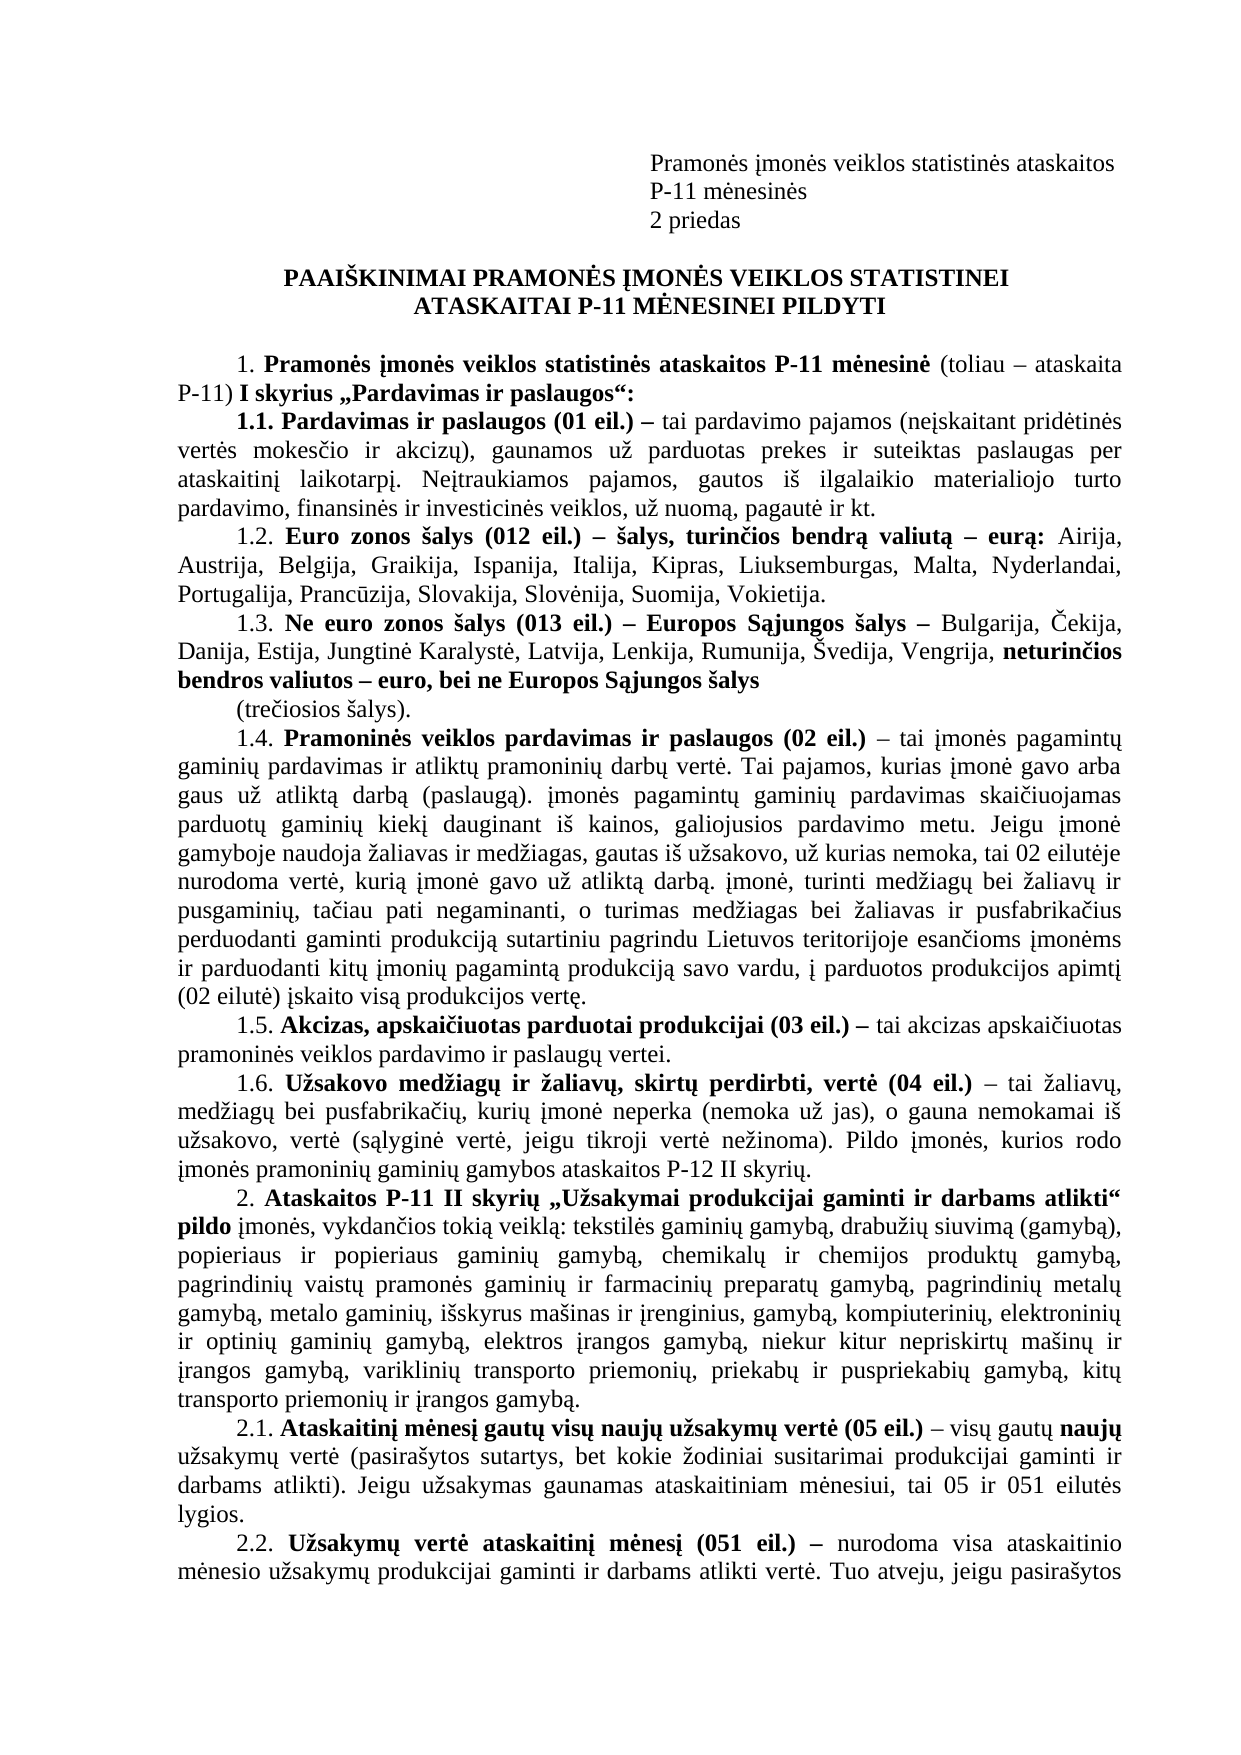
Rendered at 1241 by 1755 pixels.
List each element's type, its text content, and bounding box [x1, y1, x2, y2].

text 1.6. Užsakovo medžiagų ir žaliavų, skirtų perdirbti, vertė (04 eil.) – tai žaliavų, medžiagų bei pusfabrikačių, kurių įmonė neperka (nemoka už jas), o gauna nemokamai iš užsakovo, vertė (sąlyginė vertė, jeigu tikroji vertė nežinoma). Pildo įmonės, kurios rodo įmonės pramoninių gaminių gamybos ataskaitos P-12 II skyrių. [177, 1068, 1122, 1183]
text 1.3. Ne euro zonos šalys (013 eil.) – Europos Sąjungos šalys – Bulgarija, Čekija, Danija, Estija, Jungtinė Karalystė, Latvija, Lenkija, Rumunija, Švedija, Vengrija, neturinčios bendros valiutos – euro, bei ne Europos Sąjungos šalys [177, 608, 1122, 694]
text Pramonės įmonės veiklos statistinės ataskaitos [650, 148, 1122, 176]
text 2 priedas [649, 205, 1122, 234]
text 1.5. Akcizas, apskaičiuotas parduotai produkcijai (03 eil.) – tai akcizas apskaičiuotas pramoninės veiklos pardavimo ir paslaugų vertei. [177, 1010, 1122, 1068]
text P-11 mėnesinės [649, 176, 1122, 205]
text ATASKAITAI P-11 MĖNESINEI PILDYTI [177, 291, 1122, 320]
text (trečiosios šalys). [177, 694, 1122, 723]
text 2.1. Ataskaitinį mėnesį gautų visų naujų užsakymų vertė (05 eil.) – visų gautų naujų užsakymų vertė (pasirašytos sutartys, bet kokie žodiniai susitarimai produkcijai gaminti ir darbams atlikti). Jeigu užsakymas gaunamas ataskaitiniam mėnesiui, tai 05 ir 051 eilutės lygios. [177, 1413, 1122, 1528]
text 1.2. Euro zonos šalys (012 eil.) – šalys, turinčios bendrą valiutą – eurą: Airija, Austrija, Belgija, Graikija, Ispanija, Italija, Kipras, Liuksemburgas, Malta, Nyderlandai, Portugalija, Prancūzija, Slovakija, Slovėnija, Suomija, Vokietija. [177, 521, 1122, 608]
text 1.4. Pramoninės veiklos pardavimas ir paslaugos (02 eil.) – tai įmonės pagamintų gaminių pardavimas ir atliktų pramoninių darbų vertė. Tai pajamos, kurias įmonė gavo arba gaus už atliktą darbą (paslaugą). įmonės pagamintų gaminių pardavimas skaičiuojamas parduotų gaminių kiekį dauginant iš kainos, galiojusios pardavimo metu. Jeigu įmonė gamyboje naudoja žaliavas ir medžiagas, gautas iš užsakovo, už kurias nemoka, tai 02 eilutėje nurodoma vertė, kurią įmonė gavo už atliktą darbą. įmonė, turinti medžiagų bei žaliavų ir pusgaminių, tačiau pati negaminanti, o turimas medžiagas bei žaliavas ir pusfabrikačius perduodanti gaminti produkciją sutartiniu pagrindu Lietuvos teritorijoje esančioms įmonėms ir parduodanti kitų įmonių pagamintą produkciją savo vardu, į parduotos produkcijos apimtį (02 eilutė) įskaito visą produkcijos vertę. [177, 723, 1122, 1010]
text 2. Ataskaitos P-11 II skyrių „Užsakymai produkcijai gaminti ir darbams atlikti“ pildo įmonės, vykdančios tokią veiklą: tekstilės gaminių gamybą, drabužių siuvimą (gamybą), popieriaus ir popieriaus gaminių gamybą, chemikalų ir chemijos produktų gamybą, pagrindinių vaistų pramonės gaminių ir farmacinių preparatų gamybą, pagrindinių metalų gamybą, metalo gaminių, išskyrus mašinas ir įrenginius, gamybą, kompiuterinių, elektroninių ir optinių gaminių gamybą, elektros įrangos gamybą, niekur kitur nepriskirtų mašinų ir įrangos gamybą, variklinių transporto priemonių, priekabų ir puspriekabių gamybą, kitų transporto priemonių ir įrangos gamybą. [177, 1183, 1122, 1413]
text 2.2. Užsakymų vertė ataskaitinį mėnesį (051 eil.) – nurodoma visa ataskaitinio mėnesio užsakymų produkcijai gaminti ir darbams atlikti vertė. Tuo atveju, jeigu pasirašytos [177, 1528, 1122, 1585]
text 1.1. Pardavimas ir paslaugos (01 eil.) – tai pardavimo pajamos (neįskaitant pridėtinės vertės mokesčio ir akcizų), gaunamos už parduotas prekes ir suteiktas paslaugas per ataskaitinį laikotarpį. Neįtraukiamos pajamos, gautos iš ilgalaikio materialiojo turto pardavimo, finansinės ir investicinės veiklos, už nuomą, pagautė ir kt. [177, 406, 1122, 521]
text 1. Pramonės įmonės veiklos statistinės ataskaitos P-11 mėnesinė (toliau – ataskaita P-11) I skyrius „Pardavimas ir paslaugos“: [177, 349, 1122, 406]
text PAAIŠKINIMAI PRAMONĖS ĮMONĖS VEIKLOS STATISTINEI [177, 263, 1122, 291]
